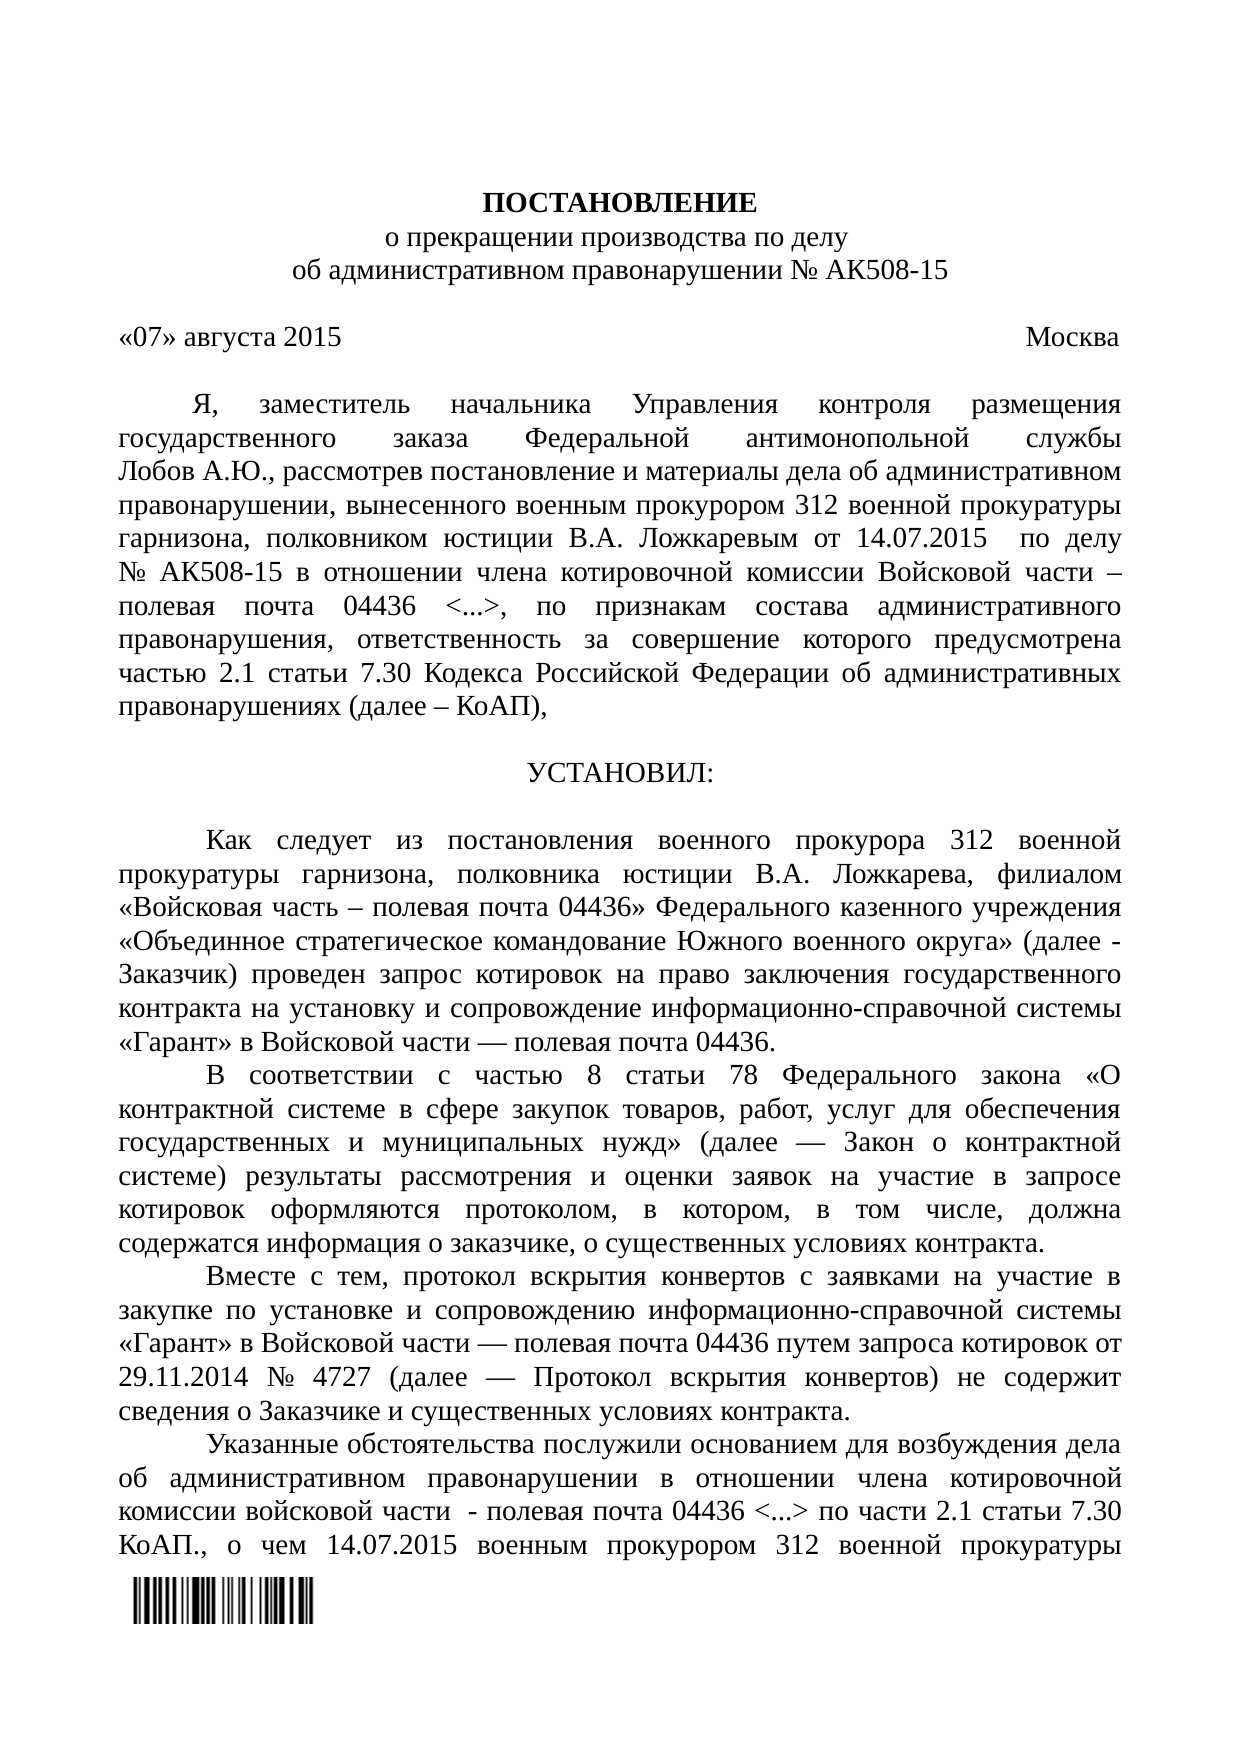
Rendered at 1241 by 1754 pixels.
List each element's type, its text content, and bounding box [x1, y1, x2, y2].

text «07» августа 2015 Москва [118, 319, 1122, 353]
text Я, заместитель начальника Управления контроля размещения государственного заказа Федеральной антимонопольной службы Лобов А.Ю., рассмотрев постановление и материалы дела об административном правонарушении, вынесенного военным прокурором 312 военной прокуратуры гарнизона, полковником юстиции В.А. Ложкаревым от 14.07.2015 по делу № АК508-15 в отношении члена котировочной комиссии Войсковой части – полевая почта 04436 <...>, по признакам состава административного правонарушения, ответственность за совершение которого предусмотрена частью 2.1 статьи 7.30 Кодекса Российской Федерации об административных правонарушениях (далее – КоАП), [118, 386, 1122, 722]
text Вместе с тем, протокол вскрытия конвертов с заявками на участие в закупке по установке и сопровождению информационно-справочной системы «Гарант» в Войсковой части — полевая почта 04436 путем запроса котировок от 29.11.2014 № 4727 (далее — Протокол вскрытия конвертов) не содержит сведения о Заказчике и существенных условиях контракта. [118, 1258, 1122, 1426]
text об административном правонарушении № АК508-15 [118, 252, 1122, 286]
text В соответствии с частью 8 статьи 78 Федерального закона «О контрактной системе в сфере закупок товаров, работ, услуг для обеспечения государственных и муниципальных нужд» (далее — Закон о контрактной системе) результаты рассмотрения и оценки заявок на участие в запросе котировок оформляются протоколом, в котором, в том числе, должна содержатся информация о заказчике, о существенных условиях контракта. [118, 1057, 1122, 1258]
text Указанные обстоятельства послужили основанием для возбуждения дела об административном правонарушении в отношении члена котировочной комиссии войсковой части - полевая почта 04436 <...> по части 2.1 статьи 7.30 КоАП., о чем 14.07.2015 военным прокурором 312 военной прокуратуры [118, 1426, 1122, 1560]
text УСТАНОВИЛ: [118, 755, 1122, 789]
text о прекращении производства по делу [118, 219, 1122, 252]
picture [118, 1577, 331, 1624]
text ПОСТАНОВЛЕНИЕ [118, 185, 1122, 219]
text Как следует из постановления военного прокурора 312 военной прокуратуры гарнизона, полковника юстиции В.А. Ложкарева, филиалом «Войсковая часть – полевая почта 04436» Федерального казенного учреждения «Объединное стратегическое командование Южного военного округа» (далее - Заказчик) проведен запрос котировок на право заключения государственного контракта на установку и сопровождение информационно-справочной системы «Гарант» в Войсковой части — полевая почта 04436. [118, 822, 1122, 1057]
